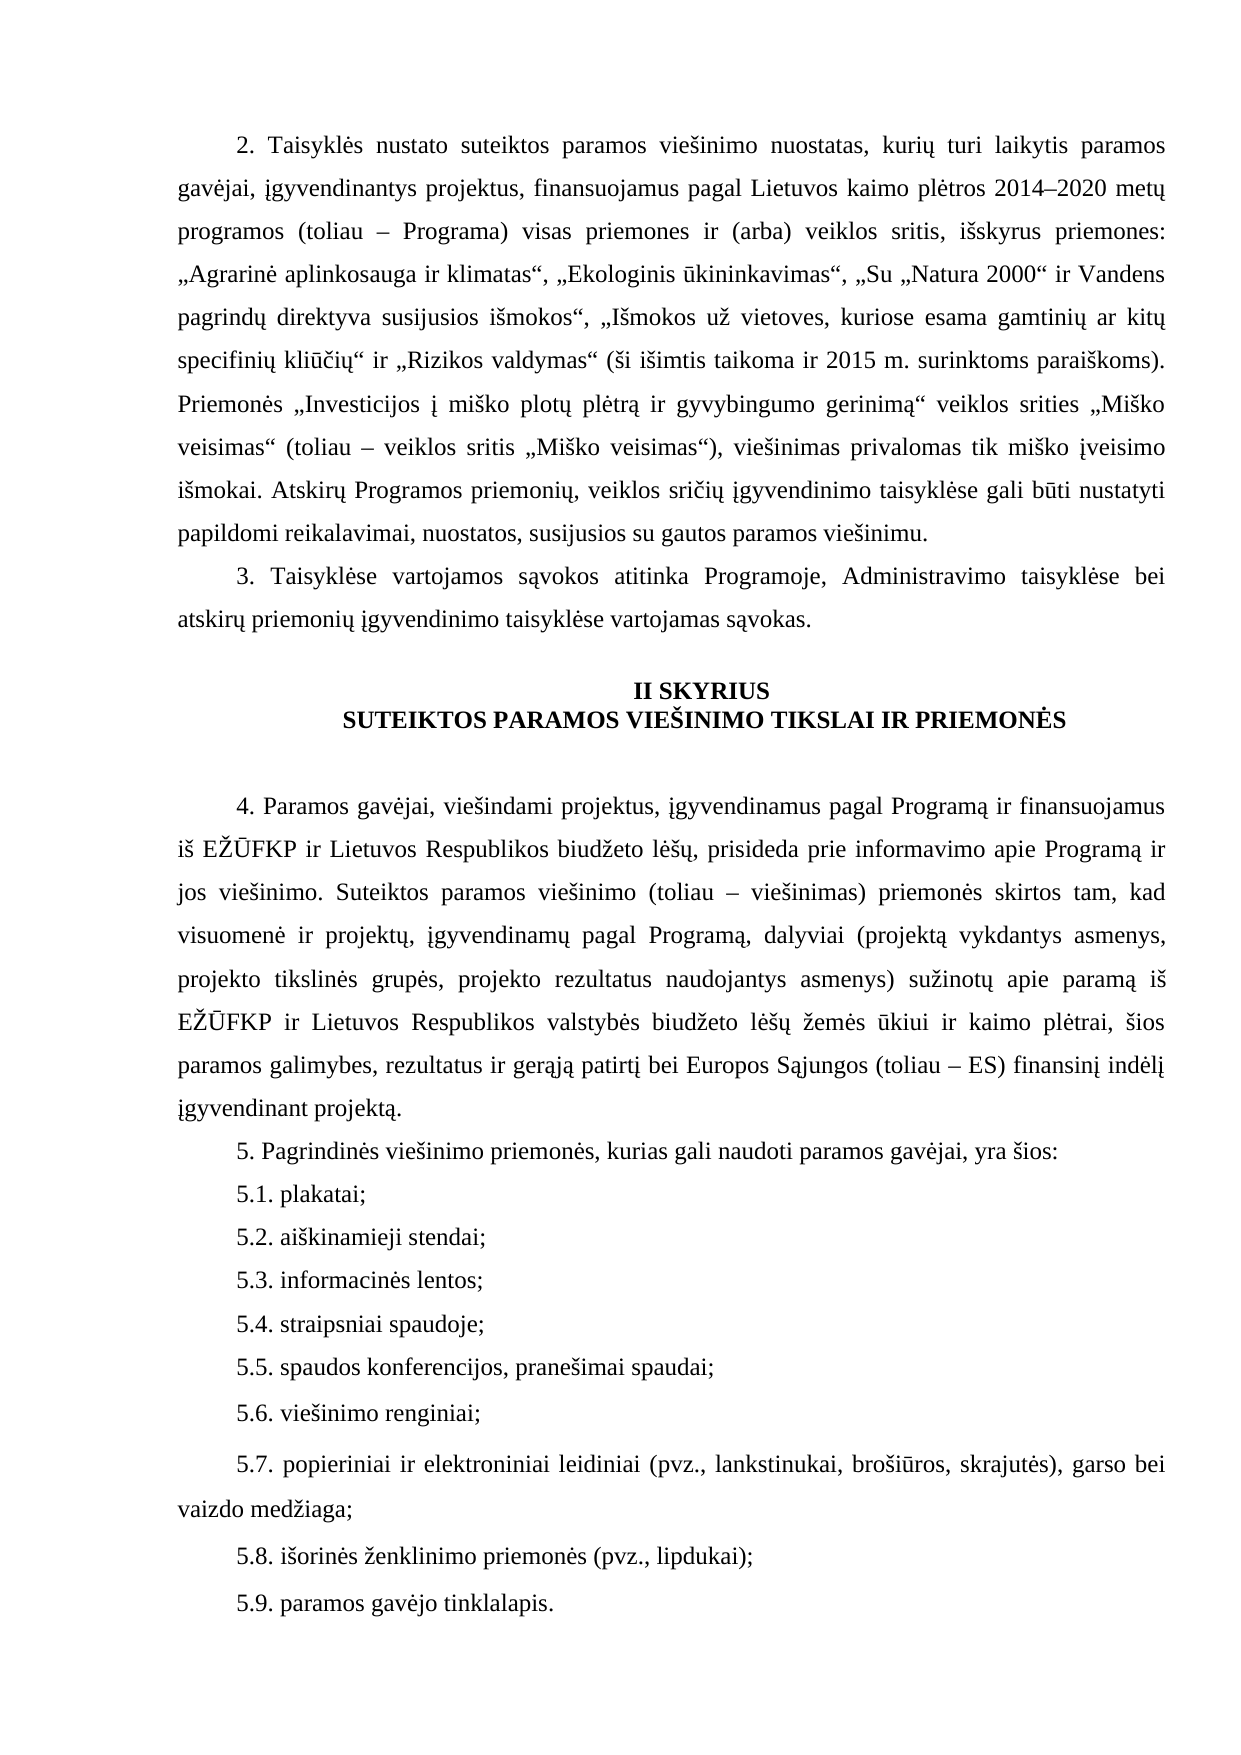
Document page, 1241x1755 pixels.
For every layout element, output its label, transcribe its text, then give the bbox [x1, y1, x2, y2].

text 5.6. viešinimo renginiai; [177, 1395, 1167, 1429]
text 5.8. išorinės ženklinimo priemonės (pvz., lipdukai); [177, 1537, 1167, 1572]
text 5.3. informacinės lentos; [177, 1266, 1167, 1294]
text 5.7. popieriniai ir elektroniniai leidiniai (pvz., lankstinukai, brošiūros, skrajutės), garso bei vaizdo medžiaga; [177, 1446, 1167, 1523]
text II SKYRIUS [177, 676, 1167, 705]
text 5.9. paramos gavėjo tinklalapis. [177, 1588, 1167, 1617]
text 5.5. spaudos konferencijos, pranešimai spaudai; [177, 1352, 1167, 1381]
text 5. Pagrindinės viešinimo priemonės, kurias gali naudoti paramos gavėjai, yra šios: [177, 1136, 1167, 1165]
text 3. Taisyklėse vartojamos sąvokos atitinka Programoje, Administravimo taisyklėse bei atskirų priemonių įgyvendinimo taisyklėse vartojamas sąvokas. [177, 561, 1167, 633]
text 5.1. plakatai; [177, 1179, 1167, 1208]
text 2. Taisyklės nustato suteiktos paramos viešinimo nuostatas, kurių turi laikytis paramos gavėjai, įgyvendinantys projektus, finansuojamus pagal Lietuvos kaimo plėtros 2014–2020 metų programos (toliau – Programa) visas priemones ir (arba) veiklos sritis, išskyrus priemones: „Agrarinė aplinkosauga ir klimatas“, „Ekologinis ūkininkavimas“, „Su „Natura 2000“ ir Vandens pagrindų direktyva susijusios išmokos“, „Išmokos už vietoves, kuriose esama gamtinių ar kitų specifinių kliūčių“ ir „Rizikos valdymas“ (ši išimtis taikoma ir 2015 m. surinktoms paraiškoms). Priemonės „Investicijos į miško plotų plėtrą ir gyvybingumo gerinimą“ veiklos srities „Miško veisimas“ (toliau – veiklos sritis „Miško veisimas“), viešinimas privalomas tik miško įveisimo išmokai. Atskirų Programos priemonių, veiklos sričių įgyvendinimo taisyklėse gali būti nustatyti papildomi reikalavimai, nuostatos, susijusios su gautos paramos viešinimu. [177, 130, 1167, 547]
text 5.2. aiškinamieji stendai; [177, 1222, 1167, 1251]
text 4. Paramos gavėjai, viešindami projektus, įgyvendinamus pagal Programą ir finansuojamus iš EŽŪFKP ir Lietuvos Respublikos biudžeto lėšų, prisideda prie informavimo apie Programą ir jos viešinimo. Suteiktos paramos viešinimo (toliau – viešinimas) priemonės skirtos tam, kad visuomenė ir projektų, įgyvendinamų pagal Programą, dalyviai (projektą vykdantys asmenys, projekto tikslinės grupės, projekto rezultatus naudojantys asmenys) sužinotų apie paramą iš EŽŪFKP ir Lietuvos Respublikos valstybės biudžeto lėšų žemės ūkiui ir kaimo plėtrai, šios paramos galimybes, rezultatus ir gerąją patirtį bei Europos Sąjungos (toliau – ES) finansinį indėlį įgyvendinant projektą. [177, 791, 1167, 1122]
text 5.4. straipsniai spaudoje; [177, 1309, 1167, 1337]
text SUTEIKTOS PARAMOS viešinimo TIKSLAI IR PRIEMONĖS [177, 705, 1167, 734]
